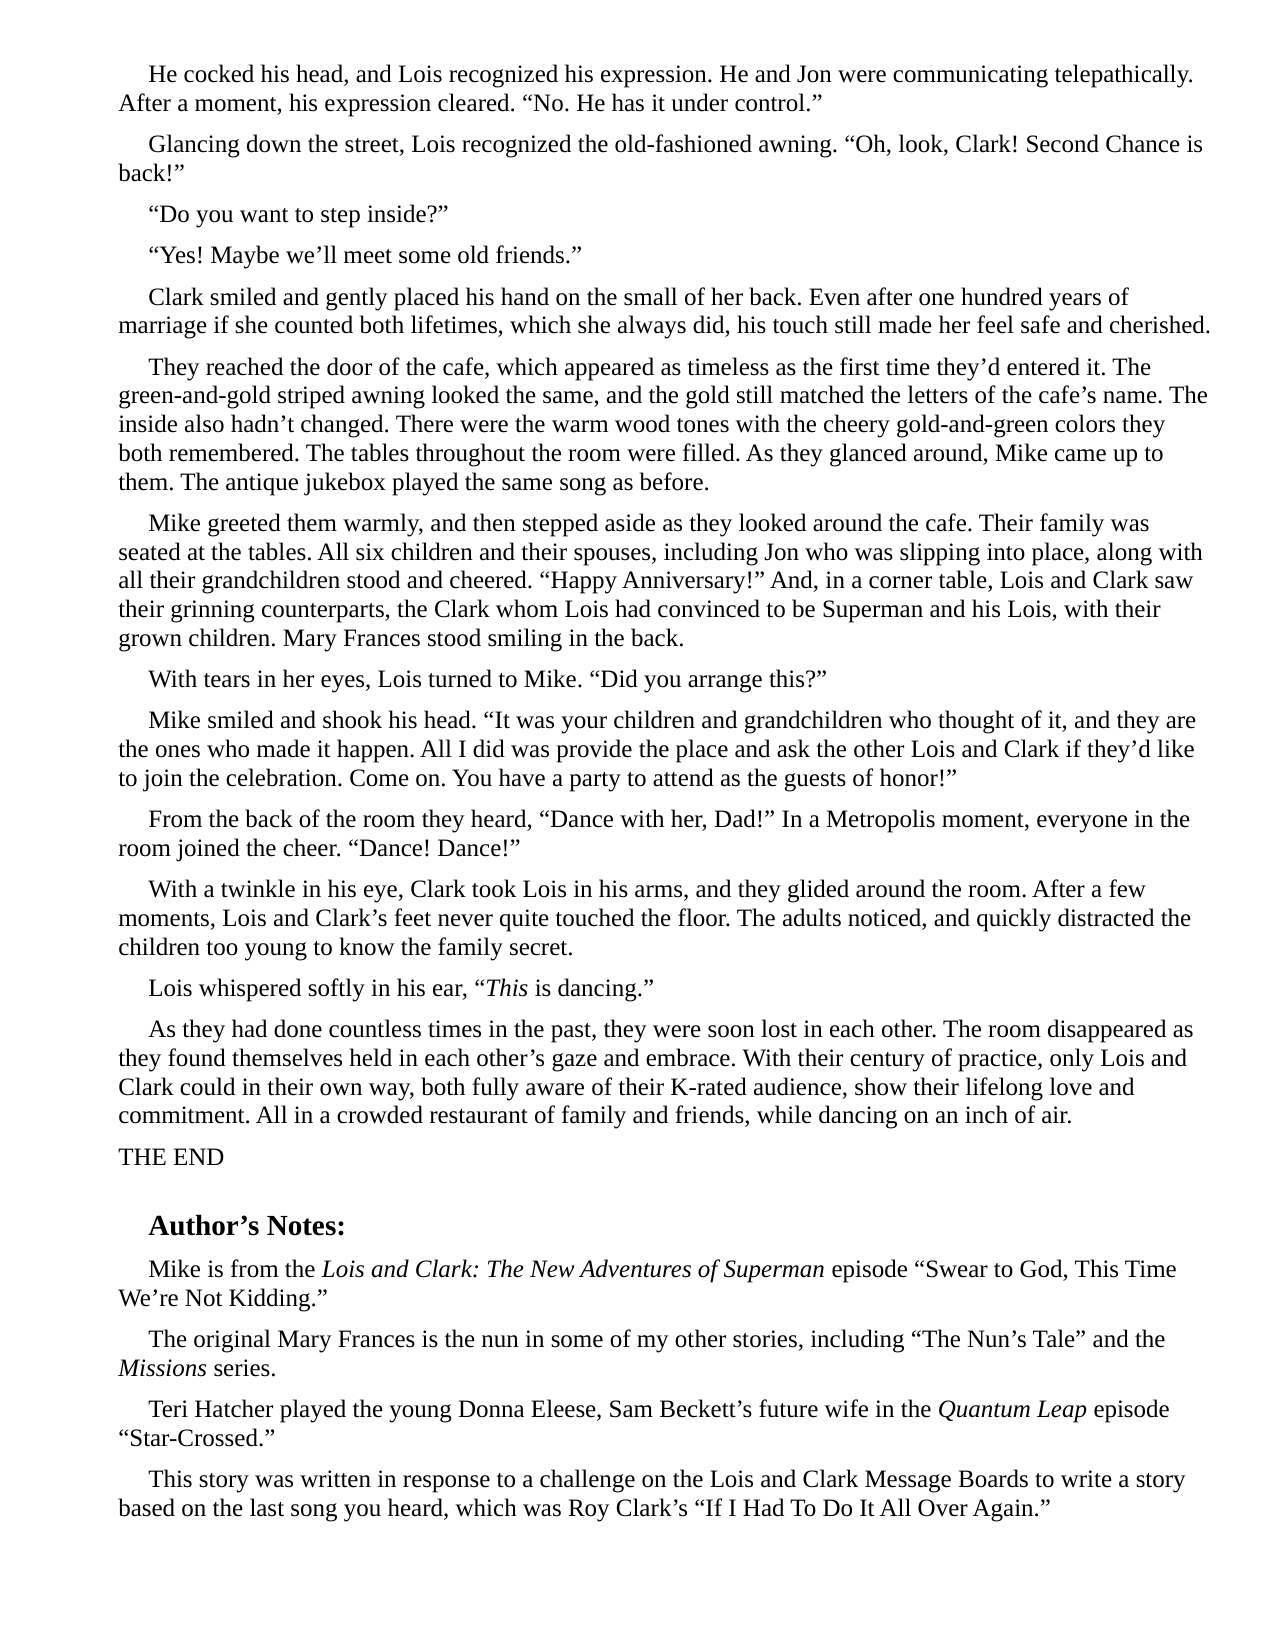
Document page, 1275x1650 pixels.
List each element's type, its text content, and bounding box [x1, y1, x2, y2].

text This story was written in response to a challenge on the Lois and Clark Message Boards to write a story based on the last song you heard, which was Roy Clark’s “If I Had To Do It All Over Again.” [118, 1464, 1216, 1521]
text THE END [118, 1142, 1216, 1170]
text From the back of the room they heard, “Dance with her, Dad!” In a Metropolis moment, everyone in the room joined the cheer. “Dance! Dance!” [118, 804, 1216, 862]
text “Yes! Maybe we’ll meet some old friends.” [118, 240, 1216, 269]
text Glancing down the street, Lois recognized the old-fashioned awning. “Oh, look, Clark! Second Chance is back!” [118, 129, 1216, 187]
text Mike greeted them warmly, and then stepped aside as they looked around the cafe. Their family was seated at the tables. All six children and their spouses, including Jon who was slipping into place, along with all their grandchildren stood and cheered. “Happy Anniversary!” And, in a corner table, Lois and Clark saw their grinning counterparts, the Clark whom Lois had convinced to be Superman and his Lois, with their grown children. Mary Frances stood smiling in the back. [118, 508, 1216, 652]
subtitle Author’s Notes: [118, 1208, 1216, 1241]
text The original Mary Frances is the nun in some of my other stories, including “The Nun’s Tale” and the Missions series. [118, 1324, 1216, 1381]
text He cocked his head, and Lois recognized his expression. He and Jon were communicating telepathically. After a moment, his expression cleared. “No. He has it under control.” [118, 59, 1216, 117]
text Teri Hatcher played the young Donna Eleese, Sam Beckett’s future wife in the Quantum Leap episode “Star-Crossed.” [118, 1394, 1216, 1451]
text Clark smiled and gently placed his hand on the small of her back. Even after one hundred years of marriage if she counted both lifetimes, which she always did, his touch still made her feel safe and cherished. [118, 282, 1216, 339]
text As they had done countless times in the past, they were soon lost in each other. The room disappeared as they found themselves held in each other’s gaze and embrace. With their century of practice, only Lois and Clark could in their own way, both fully aware of their K-rated audience, show their lifelong love and commitment. All in a crowded restaurant of family and friends, while dancing on an inch of air. [118, 1014, 1216, 1129]
text Mike is from the Lois and Clark: The New Adventures of Superman episode “Swear to God, This Time We’re Not Kidding.” [118, 1254, 1216, 1311]
text They reached the door of the cafe, which appeared as timeless as the first time they’d entered it. The green-and-gold striped awning looked the same, and the gold still matched the letters of the cafe’s name. The inside also hadn’t changed. There were the warm wood tones with the cheery gold-and-green colors they both remembered. The tables throughout the room were filled. As they glanced around, Mike came up to them. The antique jukebox played the same song as before. [118, 352, 1216, 495]
text Mike smiled and shook his head. “It was your children and grandchildren who thought of it, and they are the ones who made it happen. All I did was provide the place and ask the other Lois and Clark if they’d like to join the celebration. Come on. You have a party to attend as the guests of honor!” [118, 705, 1216, 792]
text With tears in her eyes, Lois turned to Mike. “Did you arrange this?” [118, 664, 1216, 693]
text “Do you want to step inside?” [118, 199, 1216, 228]
text Lois whispered softly in his ear, “This is dancing.” [118, 973, 1216, 1002]
text With a twinkle in his eye, Clark took Lois in his arms, and they glided around the room. After a few moments, Lois and Clark’s feet never quite touched the floor. The adults noticed, and quickly distracted the children too young to know the family secret. [118, 874, 1216, 960]
